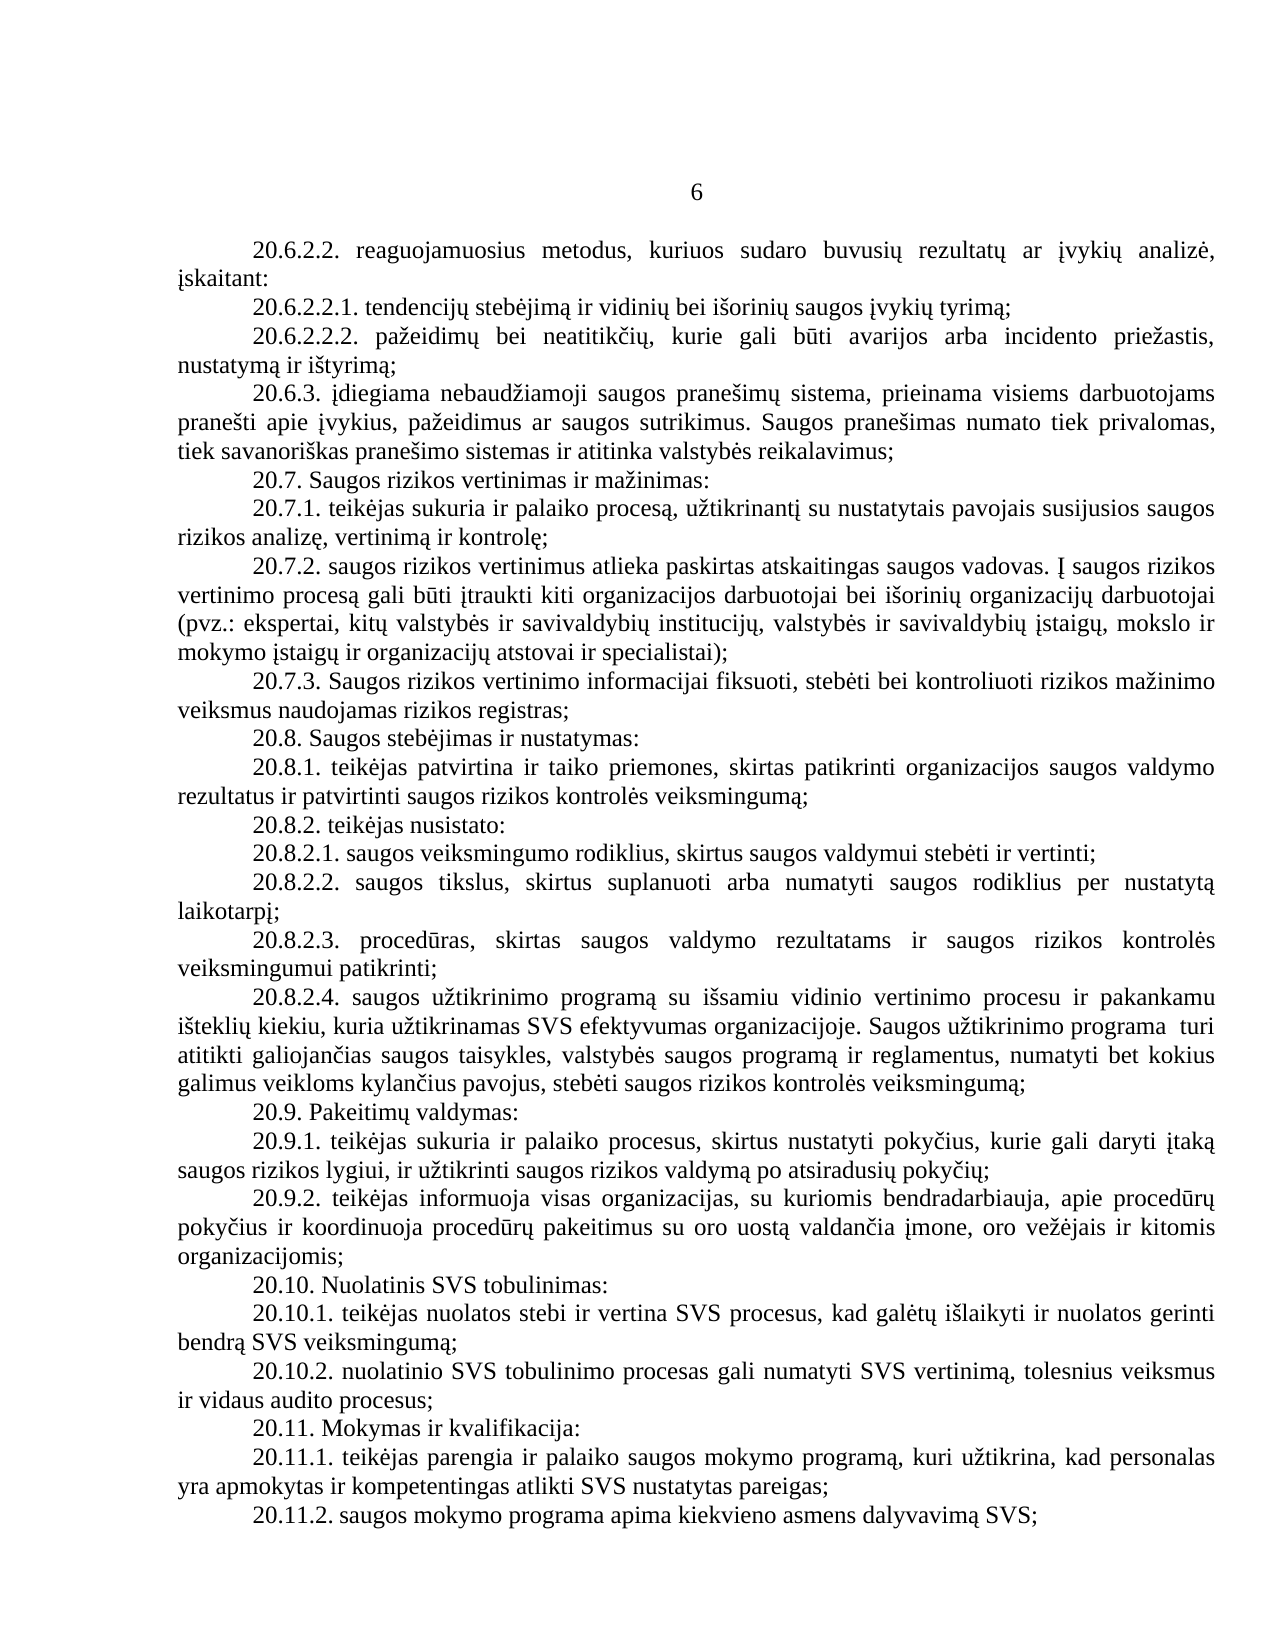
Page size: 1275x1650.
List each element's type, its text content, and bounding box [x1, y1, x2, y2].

text 20.9.2. teikėjas informuoja visas organizacijas, su kuriomis bendradarbiauja, apie procedūrų pokyčius ir koordinuoja procedūrų pakeitimus su oro uostą valdančia įmone, oro vežėjais ir kitomis organizacijomis; [177, 1183, 1216, 1270]
text 20.7.3. Saugos rizikos vertinimo informacijai fiksuoti, stebėti bei kontroliuoti rizikos mažinimo veiksmus naudojamas rizikos registras; [177, 666, 1216, 723]
text 20.10.1. teikėjas nuolatos stebi ir vertina SVS procesus, kad galėtų išlaikyti ir nuolatos gerinti bendrą SVS veiksmingumą; [177, 1298, 1216, 1356]
text 20.8.1. teikėjas patvirtina ir taiko priemones, skirtas patikrinti organizacijos saugos valdymo rezultatus ir patvirtinti saugos rizikos kontrolės veiksmingumą; [177, 752, 1216, 810]
text 20.8.2.4. saugos užtikrinimo programą su išsamiu vidinio vertinimo procesu ir pakankamu išteklių kiekiu, kuria užtikrinamas SVS efektyvumas organizacijoje. Saugos užtikrinimo programa turi atitikti galiojančias saugos taisykles, valstybės saugos programą ir reglamentus, numatyti bet kokius galimus veikloms kylančius pavojus, stebėti saugos rizikos kontrolės veiksmingumą; [177, 982, 1216, 1097]
text 20.8.2. teikėjas nusistato: [177, 810, 1216, 838]
text 20.6.2.2.1. tendencijų stebėjimą ir vidinių bei išorinių saugos įvykių tyrimą; [177, 292, 1216, 321]
text 20.11.1. teikėjas parengia ir palaiko saugos mokymo programą, kuri užtikrina, kad personalas yra apmokytas ir kompetentingas atlikti SVS nustatytas pareigas; [177, 1442, 1216, 1500]
text 20.6.2.2. reaguojamuosius metodus, kuriuos sudaro buvusių rezultatų ar įvykių analizė, įskaitant: [177, 235, 1216, 292]
text 20.10. Nuolatinis SVS tobulinimas: [177, 1270, 1216, 1298]
text 20.7.1. teikėjas sukuria ir palaiko procesą, užtikrinantį su nustatytais pavojais susijusios saugos rizikos analizę, vertinimą ir kontrolę; [177, 493, 1216, 551]
text 20.9.1. teikėjas sukuria ir palaiko procesus, skirtus nustatyti pokyčius, kurie gali daryti įtaką saugos rizikos lygiui, ir užtikrinti saugos rizikos valdymą po atsiradusių pokyčių; [177, 1126, 1216, 1183]
text 20.7.2. saugos rizikos vertinimus atlieka paskirtas atskaitingas saugos vadovas. Į saugos rizikos vertinimo procesą gali būti įtraukti kiti organizacijos darbuotojai bei išorinių organizacijų darbuotojai (pvz.: ekspertai, kitų valstybės ir savivaldybių institucijų, valstybės ir savivaldybių įstaigų, mokslo ir mokymo įstaigų ir organizacijų atstovai ir specialistai); [177, 551, 1216, 666]
text 20.8.2.1. saugos veiksmingumo rodiklius, skirtus saugos valdymui stebėti ir vertinti; [177, 838, 1216, 867]
text 20.11.2. saugos mokymo programa apima kiekvieno asmens dalyvavimą SVS; [177, 1500, 1216, 1528]
text 20.10.2. nuolatinio SVS tobulinimo procesas gali numatyti SVS vertinimą, tolesnius veiksmus ir vidaus audito procesus; [177, 1356, 1216, 1413]
text 20.8.2.2. saugos tikslus, skirtus suplanuoti arba numatyti saugos rodiklius per nustatytą laikotarpį; [177, 867, 1216, 925]
text 20.11. Mokymas ir kvalifikacija: [177, 1413, 1216, 1442]
text 20.9. Pakeitimų valdymas: [177, 1097, 1216, 1126]
text 20.8.2.3. procedūras, skirtas saugos valdymo rezultatams ir saugos rizikos kontrolės veiksmingumui patikrinti; [177, 925, 1216, 982]
text 20.6.2.2.2. pažeidimų bei neatitikčių, kurie gali būti avarijos arba incidento priežastis, nustatymą ir ištyrimą; [177, 321, 1216, 378]
text 20.6.3. įdiegiama nebaudžiamoji saugos pranešimų sistema, prieinama visiems darbuotojams pranešti apie įvykius, pažeidimus ar saugos sutrikimus. Saugos pranešimas numato tiek privalomas, tiek savanoriškas pranešimo sistemas ir atitinka valstybės reikalavimus; [177, 378, 1216, 465]
text 20.8. Saugos stebėjimas ir nustatymas: [177, 723, 1216, 752]
text 20.7. Saugos rizikos vertinimas ir mažinimas: [177, 465, 1216, 493]
